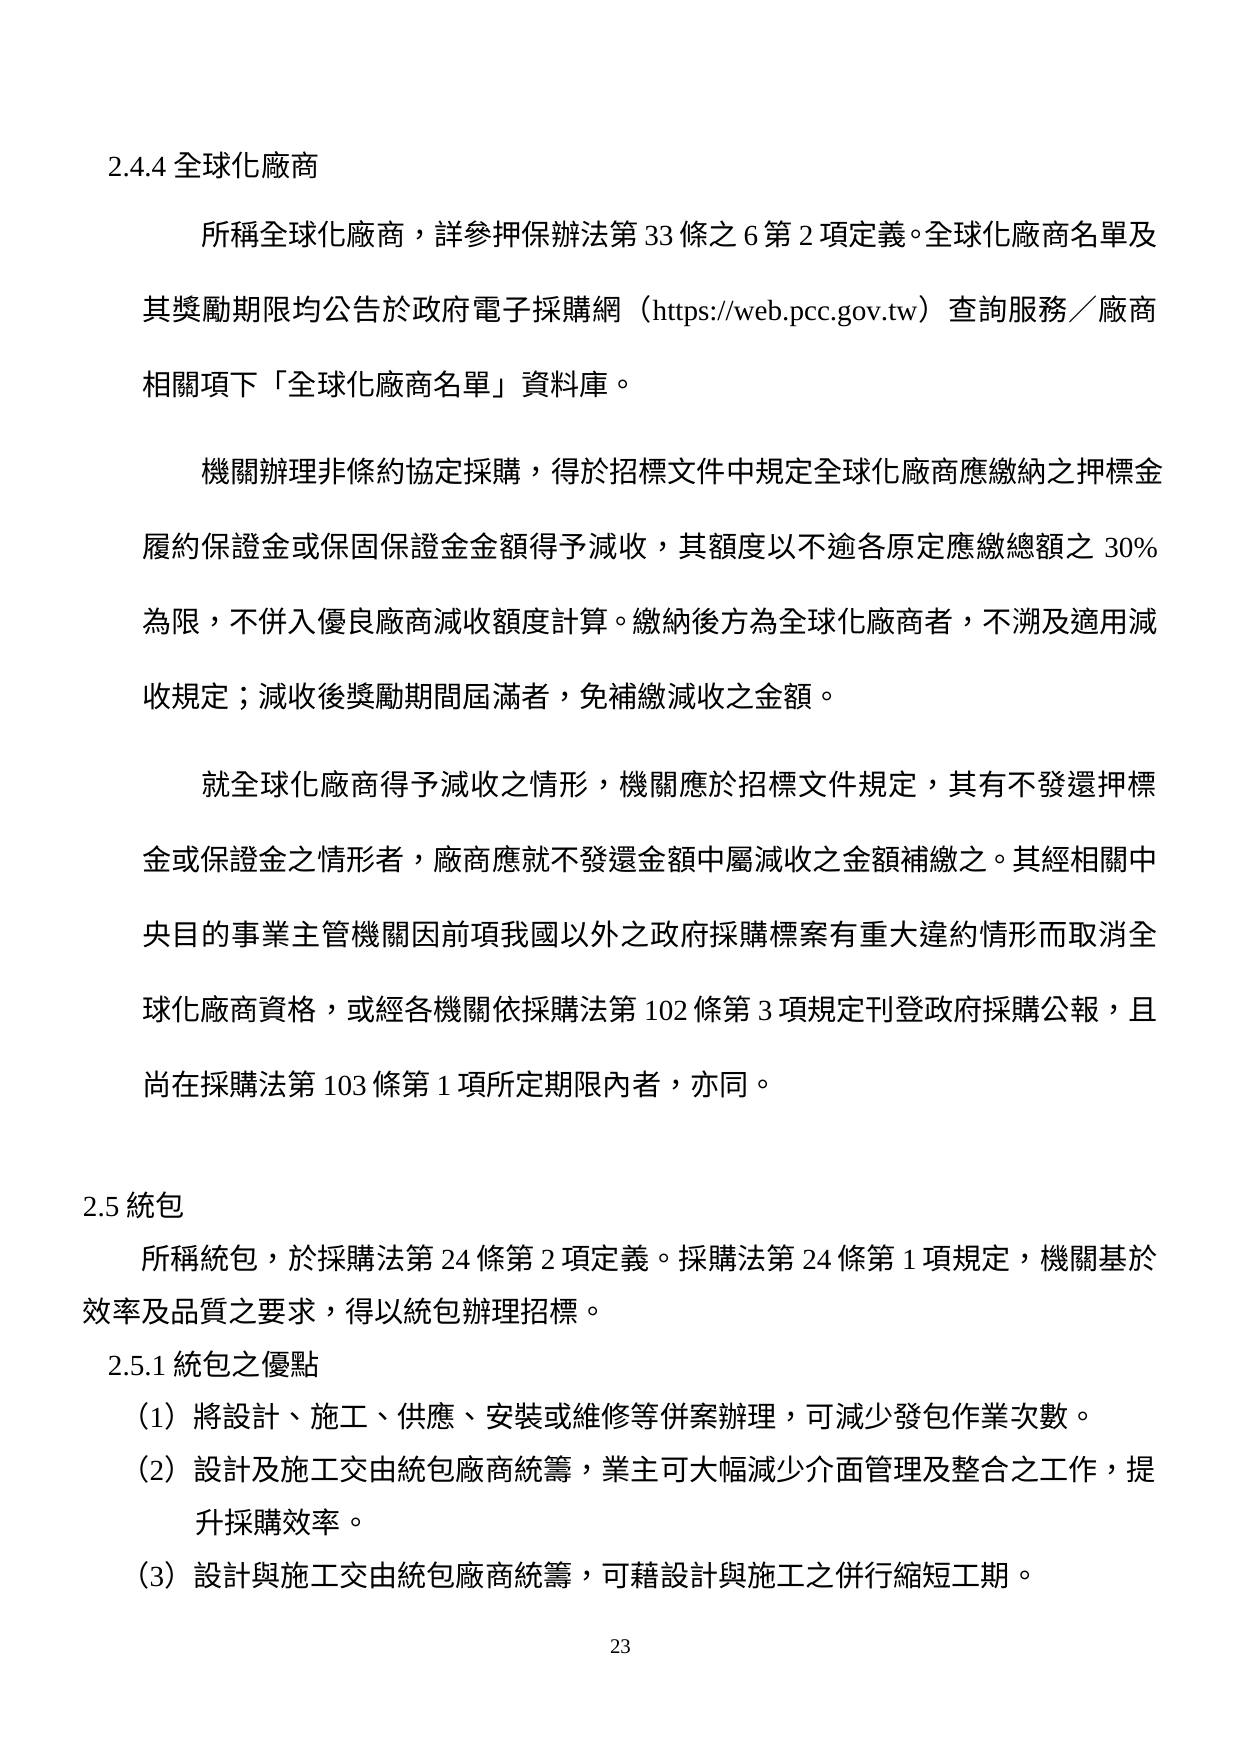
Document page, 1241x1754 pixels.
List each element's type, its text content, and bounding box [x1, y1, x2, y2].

text 2.4.4 全球化廠商 [108, 142, 1157, 185]
text （1）將設計、施工、供應、安裝或維修等併案辦理，可減少發包作業次數。 [120, 1394, 1157, 1436]
text 就全球化廠商得予減收之情形，機關應於招標文件規定，其有不發還押標金或保證金之情形者，廠商應就不發還金額中屬減收之金額補繳之。其經相關中央目的事業主管機關因前項我國以外之政府採購標案有重大違約情形而取消全球化廠商資格，或經各機關依採購法第102條第3項規定刊登政府採購公報，且尚在採購法第103條第1項所定期限內者，亦同。 [142, 745, 1157, 1120]
text （3）設計與施工交由統包廠商統籌，可藉設計與施工之併行縮短工期。 [120, 1552, 1157, 1595]
text （2）設計及施工交由統包廠商統籌，業主可大幅減少介面管理及整合之工作，提升採購效率。 [120, 1447, 1157, 1542]
text 機關辦理非條約協定採購，得於招標文件中規定全球化廠商應繳納之押標金、履約保證金或保固保證金金額得予減收，其額度以不逾各原定應繳總額之30%為限，不併入優良廠商減收額度計算。繳納後方為全球化廠商者，不溯及適用減收規定；減收後獎勵期間屆滿者，免補繳減收之金額。 [142, 433, 1157, 733]
text 2.5 統包 [83, 1183, 1157, 1225]
text 所稱統包，於採購法第24條第2項定義。採購法第24條第1項規定，機關基於效率及品質之要求，得以統包辦理招標。 [83, 1236, 1157, 1331]
text 所稱全球化廠商，詳參押保辦法第33條之6第2項定義。全球化廠商名單及其獎勵期限均公告於政府電子採購網（https://web.pcc.gov.tw）查詢服務／廠商相關項下「全球化廠商名單」資料庫。 [142, 195, 1157, 420]
text 2.5.1 統包之優點 [108, 1341, 1157, 1383]
